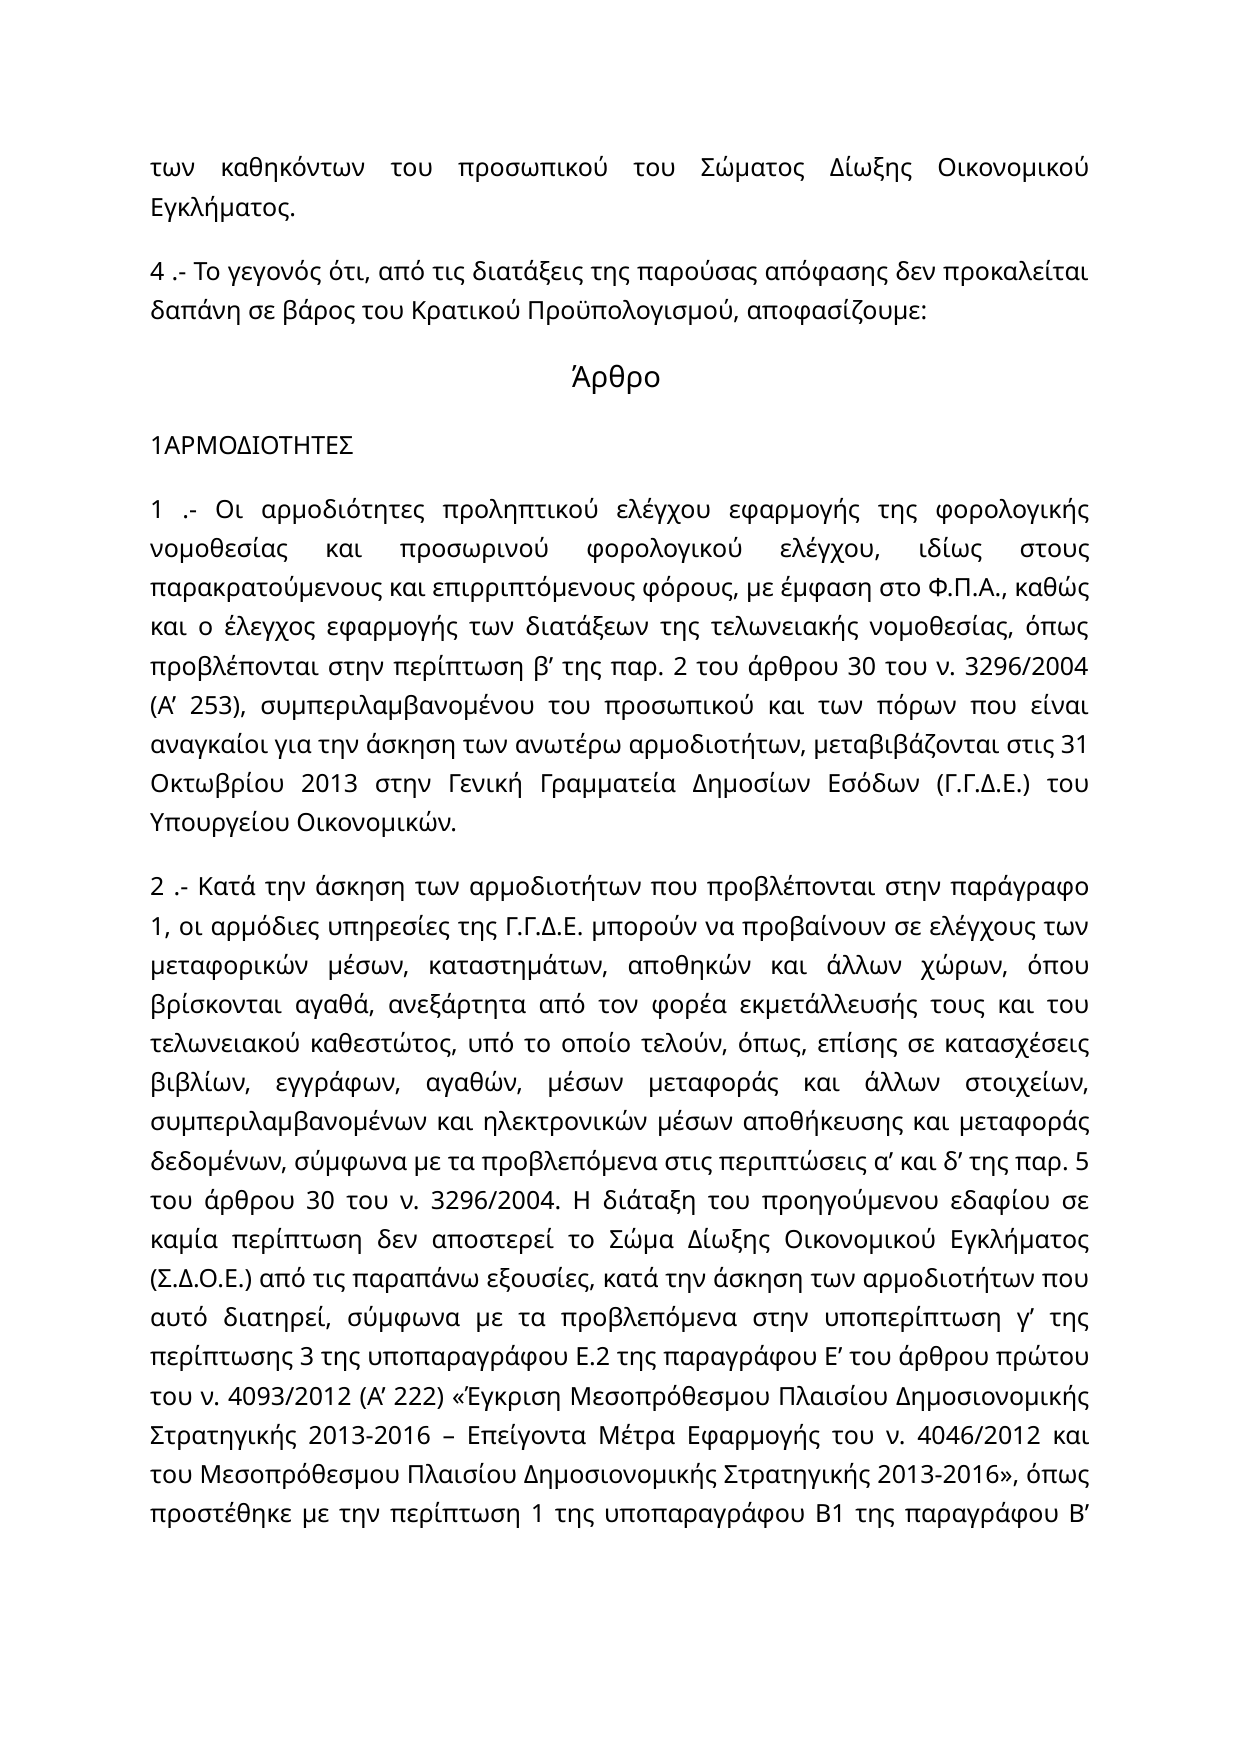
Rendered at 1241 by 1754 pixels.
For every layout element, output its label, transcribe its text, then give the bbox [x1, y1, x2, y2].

subtitle Άρθρο [150, 357, 1090, 396]
text 2 .- Κατά την άσκηση των αρμοδιοτήτων που προβλέπονται στην παράγραφο 1, οι αρμόδιες υπηρεσίες της Γ.Γ.Δ.Ε. μπορούν να προβαίνουν σε ελέγχους των μεταφορικών μέσων, καταστημάτων, αποθηκών και άλλων χώρων, όπου βρίσκονται αγαθά, ανεξάρτητα από τον φορέα εκμετάλλευσής τους και του τελωνειακού καθεστώτος, υπό το οποίο τελούν, όπως, επίσης σε κατασχέσεις βιβλίων, εγγράφων, αγαθών, μέσων μεταφοράς και άλλων στοιχείων, συμπεριλαμβανομένων και ηλεκτρονικών μέσων αποθήκευσης και μεταφοράς δεδομένων, σύμφωνα με τα προβλεπόμενα στις περιπτώσεις α’ και δ’ της παρ. 5 του άρθρου 30 του ν. 3296/2004. Η διάταξη του προηγούμενου εδαφίου σε καμία περίπτωση δεν αποστερεί το Σώμα Δίωξης Οικονομικού Εγκλήματος (Σ.Δ.Ο.Ε.) από τις παραπάνω εξουσίες, κατά την άσκηση των αρμοδιοτήτων που αυτό διατηρεί, σύμφωνα με τα προβλεπόμενα στην υποπερίπτωση γ’ της περίπτωσης 3 της υποπαραγράφου Ε.2 της παραγράφου Ε’ του άρθρου πρώτου του ν. 4093/2012 (Α’ 222) «Έγκριση Μεσοπρόθεσμου Πλαισίου Δημοσιονομικής Στρατηγικής 2013-2016 – Επείγοντα Μέτρα Εφαρμογής του ν. 4046/2012 και του Μεσοπρόθεσμου Πλαισίου Δημοσιονομικής Στρατηγικής 2013-2016», όπως προστέθηκε με την περίπτωση 1 της υποπαραγράφου Β1 της παραγράφου Β’ [150, 869, 1090, 1530]
text των καθηκόντων του προσωπικού του Σώματος Δίωξης Οικονομικού Εγκλήματος. [150, 150, 1090, 223]
text 1ΑΡΜΟΔΙΟΤΗΤΕΣ [150, 427, 1090, 461]
text 4 .- Το γεγονός ότι, από τις διατάξεις της παρούσας απόφασης δεν προκαλείται δαπάνη σε βάρος του Κρατικού Προϋπολογισμού, αποφασίζουμε: [150, 253, 1090, 327]
text 1 .- Οι αρμοδιότητες προληπτικού ελέγχου εφαρμογής της φορολογικής νομοθεσίας και προσωρινού φορολογικού ελέγχου, ιδίως στους παρακρατούμενους και επιρριπτόμενους φόρους, με έμφαση στο Φ.Π.Α., καθώς και ο έλεγχος εφαρμογής των διατάξεων της τελωνειακής νομοθεσίας, όπως προβλέπονται στην περίπτωση β’ της παρ. 2 του άρθρου 30 του ν. 3296/2004 (Α’ 253), συμπεριλαμβανομένου του προσωπικού και των πόρων που είναι αναγκαίοι για την άσκηση των ανωτέρω αρμοδιοτήτων, μεταβιβάζονται στις 31 Οκτωβρίου 2013 στην Γενική Γραμματεία Δημοσίων Εσόδων (Γ.Γ.Δ.Ε.) του Υπουργείου Οικονομικών. [150, 491, 1090, 839]
